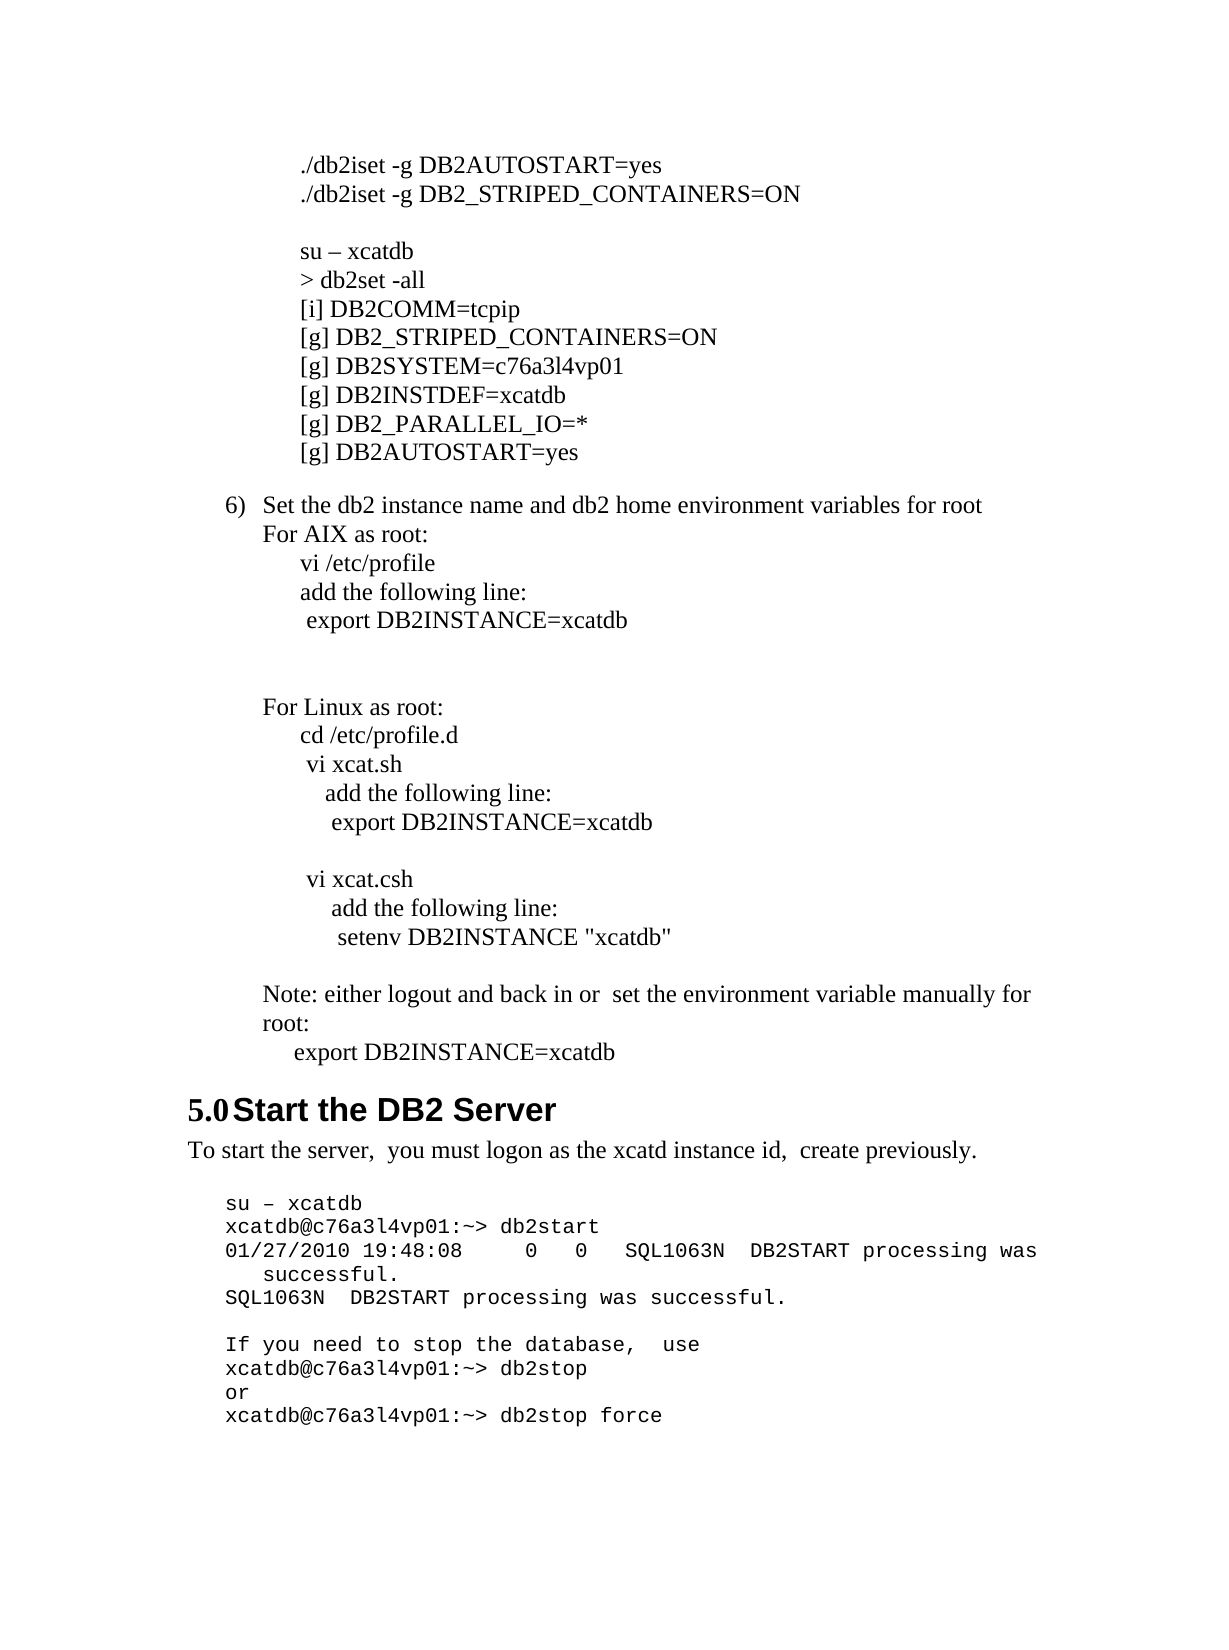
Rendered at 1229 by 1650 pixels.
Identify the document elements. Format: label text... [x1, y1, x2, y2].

list Set the db2 instance name and db2 home environment variables for root [225, 490, 1041, 519]
text [g] DB2INSTDEF=xcatdb [300, 380, 1041, 409]
text > db2set -all [300, 265, 1041, 294]
text su – xcatdb [300, 236, 1041, 265]
text xcatdb@c76a3l4vp01:~> db2stop [225, 1358, 1041, 1382]
list For AIX as root: [225, 519, 1041, 548]
text To start the server, you must logon as the xcatd instance id, create previously. [187, 1135, 1041, 1164]
text [i] DB2COMM=tcpip [300, 294, 1041, 322]
text su – xcatdb [225, 1193, 1041, 1216]
text ./db2iset -g DB2_STRIPED_CONTAINERS=ON [300, 179, 1041, 207]
text export DB2INSTANCE=xcatdb [225, 1037, 1041, 1065]
text setenv DB2INSTANCE "xcatdb" [225, 922, 1041, 950]
text [g] DB2_PARALLEL_IO=* [300, 409, 1041, 437]
text export DB2INSTANCE=xcatdb [187, 605, 1041, 634]
list cd /etc/profile.d [225, 720, 1041, 749]
text vi xcat.csh [225, 864, 1041, 893]
subtitle Start the DB2 Server [187, 1090, 1041, 1129]
text xcatdb@c76a3l4vp01:~> db2start [225, 1216, 1041, 1240]
list vi xcat.sh [225, 749, 1041, 778]
list export DB2INSTANCE=xcatdb [225, 807, 1041, 835]
text SQL1063N DB2START processing was successful. [225, 1287, 1041, 1311]
text Note: either logout and back in or set the environment variable manually for root: [225, 979, 1041, 1037]
text [g] DB2AUTOSTART=yes [300, 437, 1041, 466]
list add the following line: [225, 778, 1041, 807]
list vi /etc/profile [225, 548, 1041, 577]
text or [225, 1382, 1041, 1405]
text add the following line: [225, 893, 1041, 922]
text 01/27/2010 19:48:08 0 0 SQL1063N DB2START processing was successful. [225, 1240, 1041, 1287]
text ./db2iset -g DB2AUTOSTART=yes [300, 150, 1041, 179]
text [g] DB2SYSTEM=c76a3l4vp01 [300, 351, 1041, 380]
list For Linux as root: [225, 692, 1041, 720]
text If you need to stop the database, use [225, 1334, 1041, 1358]
text [g] DB2_STRIPED_CONTAINERS=ON [300, 322, 1041, 351]
text add the following line: [187, 577, 1041, 605]
text xcatdb@c76a3l4vp01:~> db2stop force [225, 1405, 1041, 1429]
